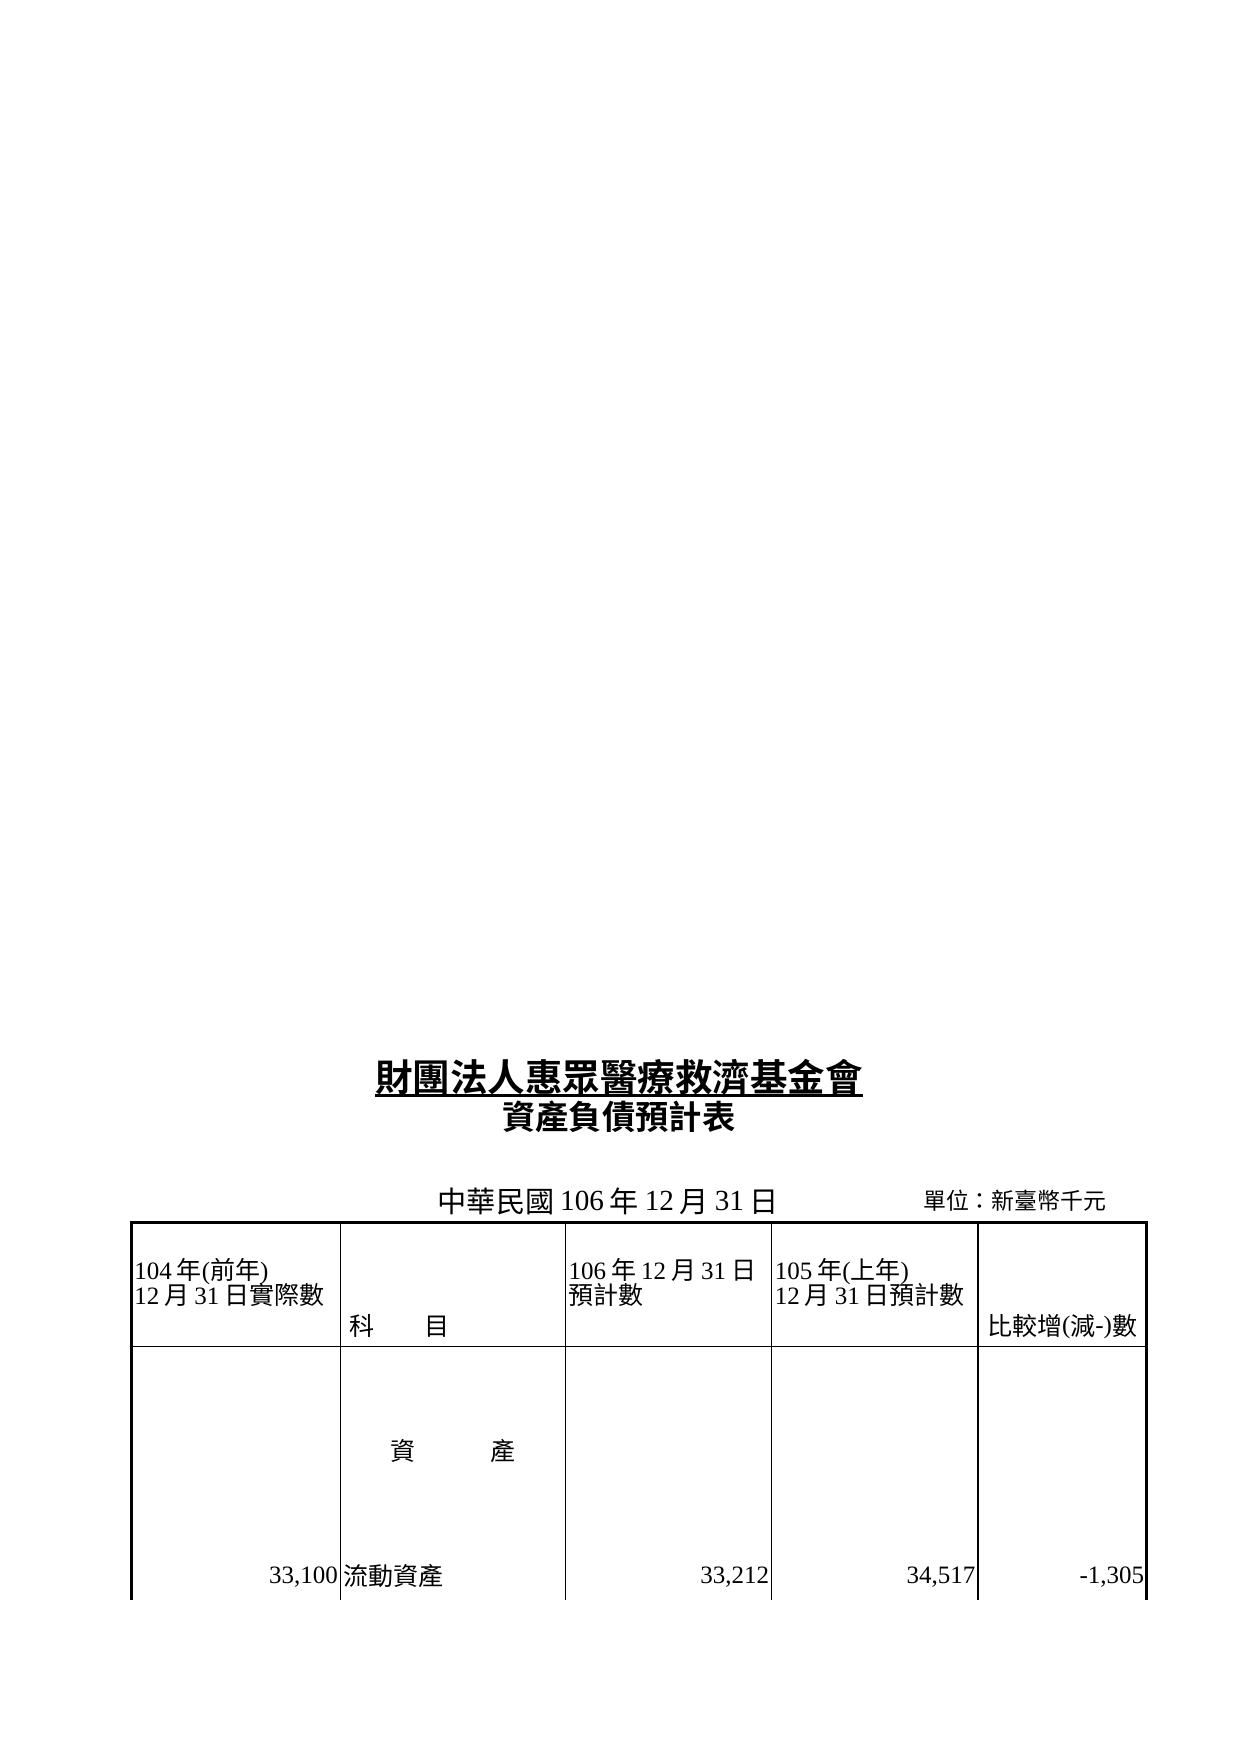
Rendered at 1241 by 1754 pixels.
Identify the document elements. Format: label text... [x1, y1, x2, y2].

table_cell 流動資產 [341, 1475, 565, 1599]
table_cell [772, 1347, 977, 1474]
table_header 104年(前年) 12月31日實際數 [133, 1224, 340, 1346]
table_cell [133, 1347, 340, 1474]
table_cell 資 產 [341, 1347, 565, 1474]
table_cell [566, 1347, 771, 1474]
table_cell -1,305 [979, 1475, 1145, 1599]
table_header 比較增(減-)數 [979, 1224, 1145, 1346]
table_cell 34,517 [772, 1475, 977, 1599]
table_cell [979, 1347, 1145, 1474]
table_header 106年12月31日 預計數 [566, 1224, 771, 1346]
table_cell 33,212 [566, 1475, 771, 1599]
text 財團法人惠眾醫療救濟基金會 [131, 1033, 1106, 1096]
text 資產負債預計表 [131, 1096, 1106, 1137]
text 中華民國106年12月31日 單位：新臺幣千元 [131, 1158, 1106, 1221]
table_header 105年(上年) 12月31日預計數 [772, 1224, 977, 1346]
table_header 科 目 [341, 1224, 565, 1346]
table_cell 33,100 [133, 1475, 340, 1599]
